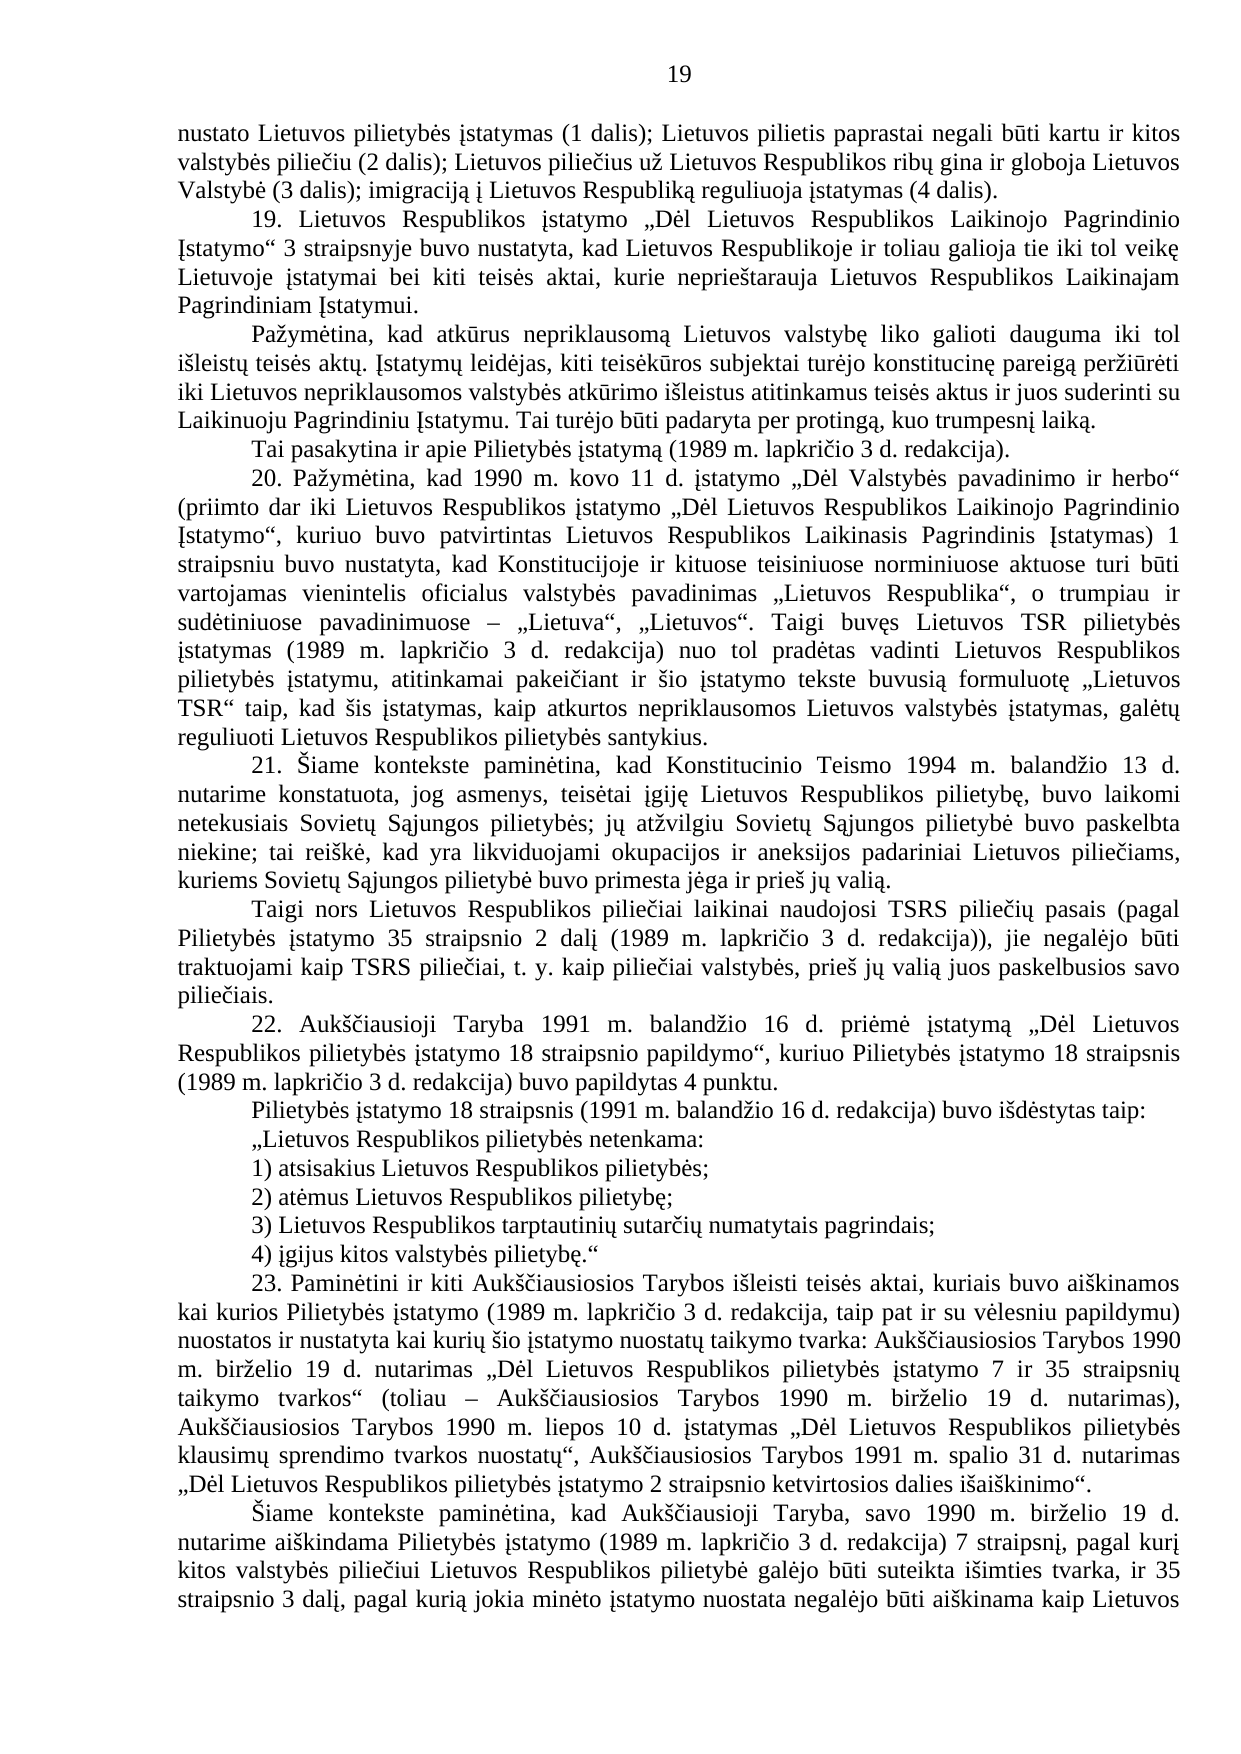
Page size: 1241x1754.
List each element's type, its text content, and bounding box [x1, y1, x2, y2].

text 2) atėmus Lietuvos Respublikos pilietybę; [177, 1182, 1181, 1211]
text 22. Aukščiausioji Taryba 1991 m. balandžio 16 d. priėmė įstatymą „Dėl Lietuvos Respublikos pilietybės įstatymo 18 straipsnio papildymo“, kuriuo Pilietybės įstatymo 18 straipsnis (1989 m. lapkričio 3 d. redakcija) buvo papildytas 4 punktu. [177, 1009, 1181, 1096]
text 23. Paminėtini ir kiti Aukščiausiosios Tarybos išleisti teisės aktai, kuriais buvo aiškinamos kai kurios Pilietybės įstatymo (1989 m. lapkričio 3 d. redakcija, taip pat ir su vėlesniu papildymu) nuostatos ir nustatyta kai kurių šio įstatymo nuostatų taikymo tvarka: Aukščiausiosios Tarybos 1990 m. birželio 19 d. nutarimas „Dėl Lietuvos Respublikos pilietybės įstatymo 7 ir 35 straipsnių taikymo tvarkos“ (toliau – Aukščiausiosios Tarybos 1990 m. birželio 19 d. nutarimas), Aukščiausiosios Tarybos 1990 m. liepos 10 d. įstatymas „Dėl Lietuvos Respublikos pilietybės klausimų sprendimo tvarkos nuostatų“, Aukščiausiosios Tarybos 1991 m. spalio 31 d. nutarimas „Dėl Lietuvos Respublikos pilietybės įstatymo 2 straipsnio ketvirtosios dalies išaiškinimo“. [177, 1268, 1181, 1498]
text 21. Šiame kontekste paminėtina, kad Konstitucinio Teismo 1994 m. balandžio 13 d. nutarime konstatuota, jog asmenys, teisėtai įgiję Lietuvos Respublikos pilietybę, buvo laikomi netekusiais Sovietų Sąjungos pilietybės; jų atžvilgiu Sovietų Sąjungos pilietybė buvo paskelbta niekine; tai reiškė, kad yra likviduojami okupacijos ir aneksijos padariniai Lietuvos piliečiams, kuriems Sovietų Sąjungos pilietybė buvo primesta jėga ir prieš jų valią. [177, 751, 1181, 894]
text Taigi nors Lietuvos Respublikos piliečiai laikinai naudojosi TSRS piliečių pasais (pagal Pilietybės įstatymo 35 straipsnio 2 dalį (1989 m. lapkričio 3 d. redakcija)), jie negalėjo būti traktuojami kaip TSRS piliečiai, t. y. kaip piliečiai valstybės, prieš jų valią juos paskelbusios savo piliečiais. [177, 894, 1181, 1009]
text 1) atsisakius Lietuvos Respublikos pilietybės; [177, 1153, 1181, 1182]
text Pažymėtina, kad atkūrus nepriklausomą Lietuvos valstybę liko galioti dauguma iki tol išleistų teisės aktų. Įstatymų leidėjas, kiti teisėkūros subjektai turėjo konstitucinę pareigą peržiūrėti iki Lietuvos nepriklausomos valstybės atkūrimo išleistus atitinkamus teisės aktus ir juos suderinti su Laikinuoju Pagrindiniu Įstatymu. Tai turėjo būti padaryta per protingą, kuo trumpesnį laiką. [177, 319, 1181, 434]
text „Lietuvos Respublikos pilietybės netenkama: [177, 1124, 1181, 1153]
text 20. Pažymėtina, kad 1990 m. kovo 11 d. įstatymo „Dėl Valstybės pavadinimo ir herbo“ (priimto dar iki Lietuvos Respublikos įstatymo „Dėl Lietuvos Respublikos Laikinojo Pagrindinio Įstatymo“, kuriuo buvo patvirtintas Lietuvos Respublikos Laikinasis Pagrindinis Įstatymas) 1 straipsniu buvo nustatyta, kad Konstitucijoje ir kituose teisiniuose norminiuose aktuose turi būti vartojamas vienintelis oficialus valstybės pavadinimas „Lietuvos Respublika“, o trumpiau ir sudėtiniuose pavadinimuose – „Lietuva“, „Lietuvos“. Taigi buvęs Lietuvos TSR pilietybės įstatymas (1989 m. lapkričio 3 d. redakcija) nuo tol pradėtas vadinti Lietuvos Respublikos pilietybės įstatymu, atitinkamai pakeičiant ir šio įstatymo tekste buvusią formuluotę „Lietuvos TSR“ taip, kad šis įstatymas, kaip atkurtos nepriklausomos Lietuvos valstybės įstatymas, galėtų reguliuoti Lietuvos Respublikos pilietybės santykius. [177, 463, 1181, 751]
text 3) Lietuvos Respublikos tarptautinių sutarčių numatytais pagrindais; [177, 1211, 1181, 1239]
text 19. Lietuvos Respublikos įstatymo „Dėl Lietuvos Respublikos Laikinojo Pagrindinio Įstatymo“ 3 straipsnyje buvo nustatyta, kad Lietuvos Respublikoje ir toliau galioja tie iki tol veikę Lietuvoje įstatymai bei kiti teisės aktai, kurie neprieštarauja Lietuvos Respublikos Laikinajam Pagrindiniam Įstatymui. [177, 204, 1181, 319]
text Pilietybės įstatymo 18 straipsnis (1991 m. balandžio 16 d. redakcija) buvo išdėstytas taip: [177, 1096, 1181, 1124]
text Tai pasakytina ir apie Pilietybės įstatymą (1989 m. lapkričio 3 d. redakcija). [177, 434, 1181, 463]
text nustato Lietuvos pilietybės įstatymas (1 dalis); Lietuvos pilietis paprastai negali būti kartu ir kitos valstybės piliečiu (2 dalis); Lietuvos piliečius už Lietuvos Respublikos ribų gina ir globoja Lietuvos Valstybė (3 dalis); imigraciją į Lietuvos Respubliką reguliuoja įstatymas (4 dalis). [177, 118, 1181, 204]
text 4) įgijus kitos valstybės pilietybę.“ [177, 1239, 1181, 1268]
text Šiame kontekste paminėtina, kad Aukščiausioji Taryba, savo 1990 m. birželio 19 d. nutarime aiškindama Pilietybės įstatymo (1989 m. lapkričio 3 d. redakcija) 7 straipsnį, pagal kurį kitos valstybės piliečiui Lietuvos Respublikos pilietybė galėjo būti suteikta išimties tvarka, ir 35 straipsnio 3 dalį, pagal kurią jokia minėto įstatymo nuostata negalėjo būti aiškinama kaip Lietuvos [177, 1498, 1181, 1613]
